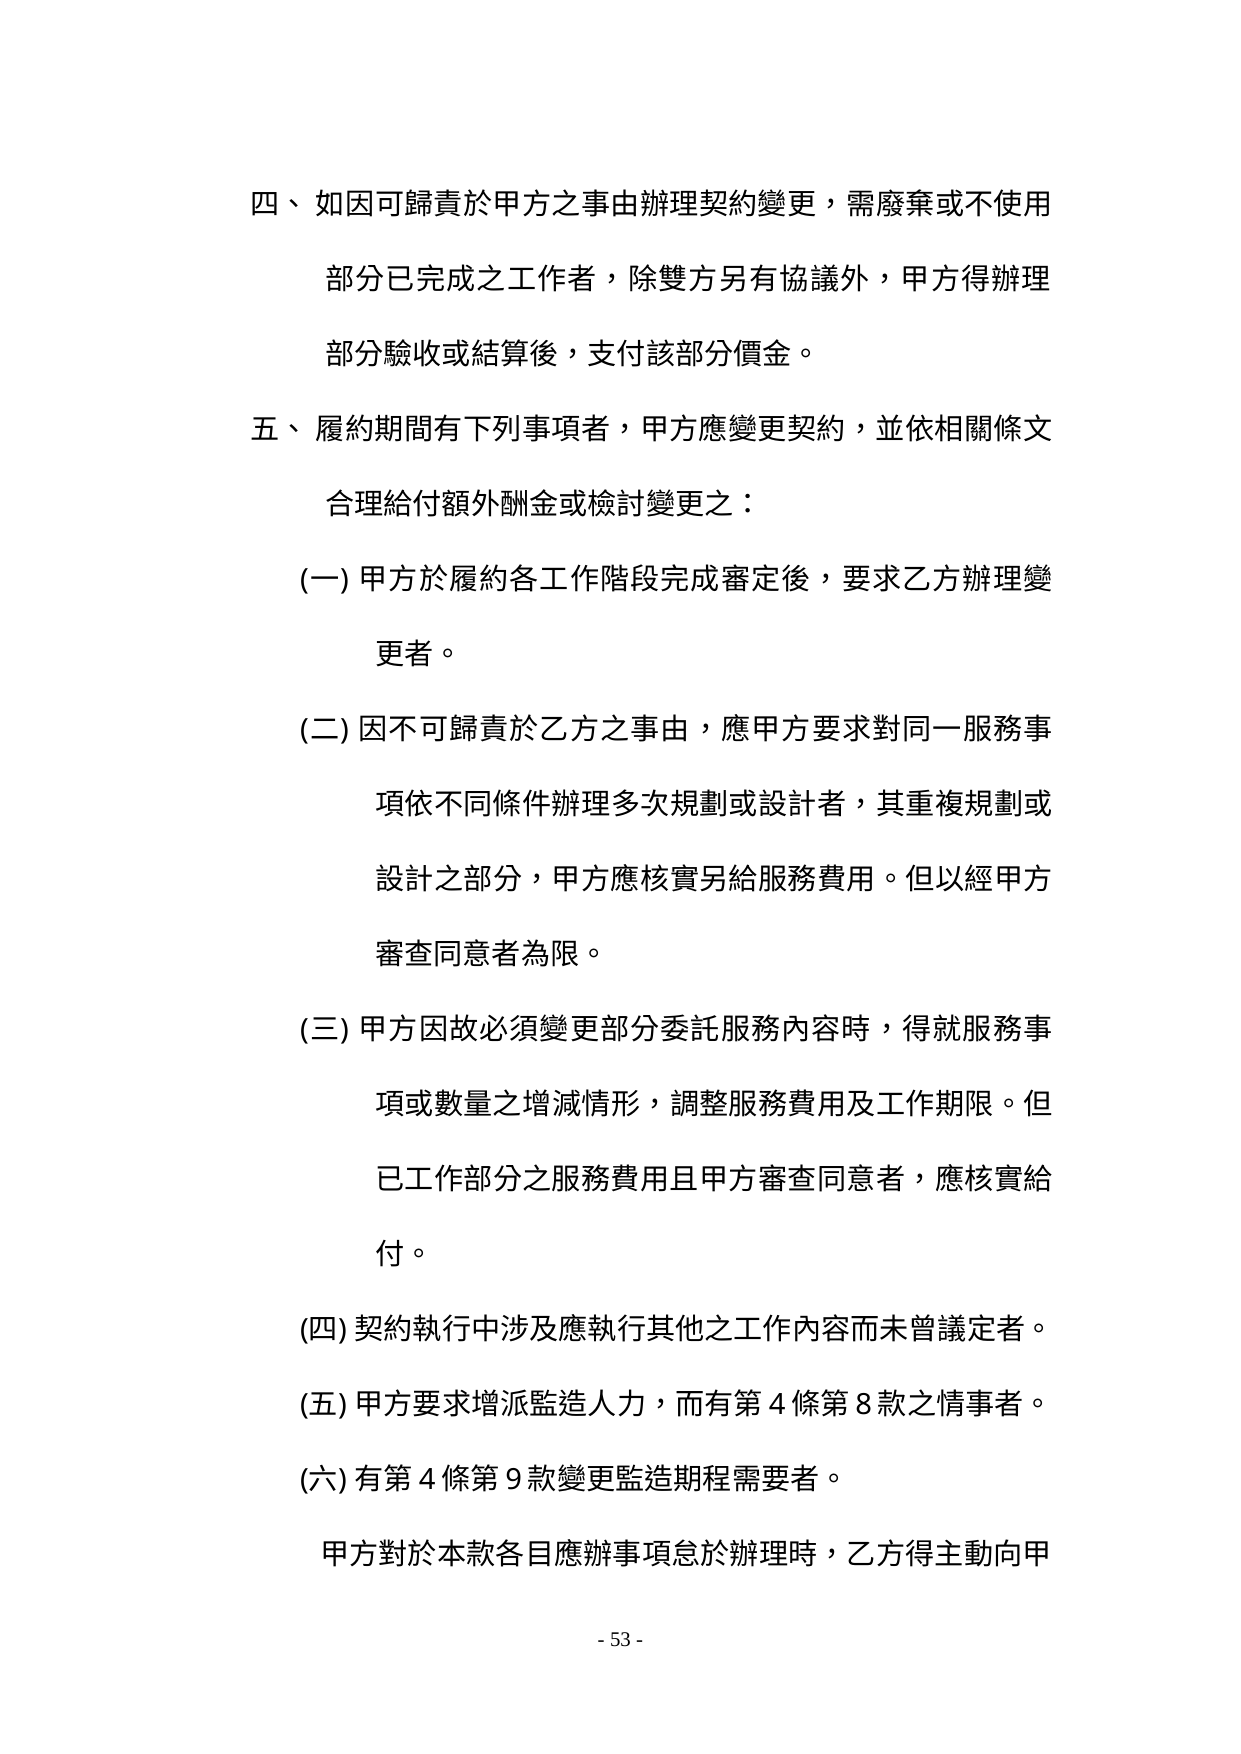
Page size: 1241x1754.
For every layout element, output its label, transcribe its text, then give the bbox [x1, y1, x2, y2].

text (一) 甲方於履約各工作階段完成審定後，要求乙方辦理變更者。 [300, 539, 1053, 689]
text (四) 契約執行中涉及應執行其他之工作內容而未曾議定者。 [300, 1289, 1053, 1364]
text (五) 甲方要求增派監造人力，而有第4條第8款之情事者。 [300, 1364, 1053, 1439]
text (三) 甲方因故必須變更部分委託服務內容時，得就服務事項或數量之增減情形，調整服務費用及工作期限。但已工作部分之服務費用且甲方審查同意者，應核實給付。 [300, 989, 1053, 1289]
text 四、 如因可歸責於甲方之事由辦理契約變更，需廢棄或不使用部分已完成之工作者，除雙方另有協議外，甲方得辦理部分驗收或結算後，支付該部分價金。 [250, 164, 1053, 389]
text 甲方對於本款各目應辦事項怠於辦理時，乙方得主動向甲 [320, 1514, 1053, 1589]
text (二) 因不可歸責於乙方之事由，應甲方要求對同一服務事項依不同條件辦理多次規劃或設計者，其重複規劃或設計之部分，甲方應核實另給服務費用。但以經甲方審查同意者為限。 [300, 689, 1053, 989]
text 五、 履約期間有下列事項者，甲方應變更契約，並依相關條文合理給付額外酬金或檢討變更之： [250, 389, 1053, 539]
text (六) 有第4條第9款變更監造期程需要者。 [300, 1439, 1053, 1514]
